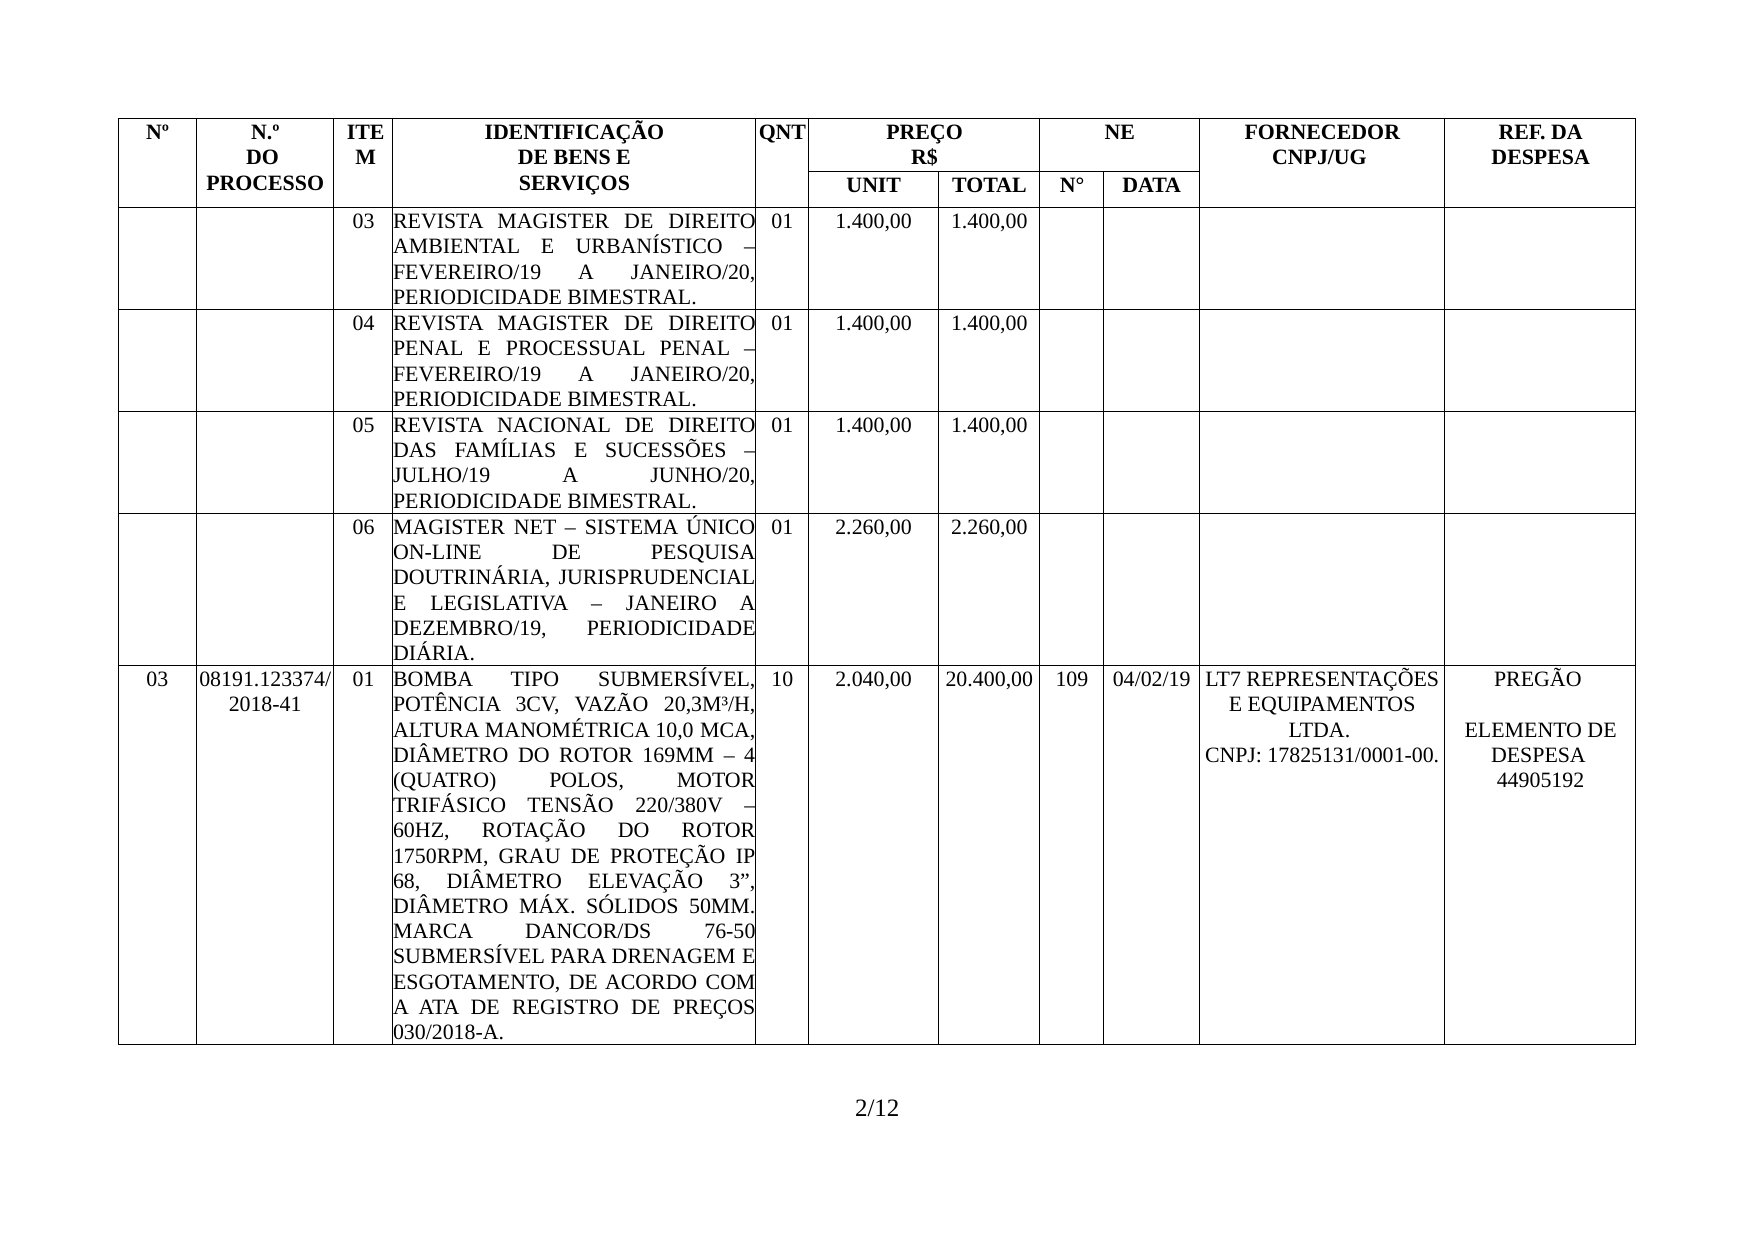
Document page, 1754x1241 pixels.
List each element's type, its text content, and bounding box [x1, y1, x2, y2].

table_cell BOMBA TIPO SUBMERSÍVEL, POTÊNCIA 3CV, VAZÃO 20,3M³/H, ALTURA MANOMÉTRICA 10,0 MCA, DIÂMETRO DO ROTOR 169MM – 4 (QUATRO) POLOS, MOTOR TRIFÁSICO TENSÃO 220/380V – 60HZ, ROTAÇÃO DO ROTOR 1750RPM, GRAU DE PROTEÇÃO IP 68, DIÂMETRO ELEVAÇÃO 3”, DIÂMETRO MÁX. SÓLIDOS 50MM. MARCA DANCOR/DS 76-50 SUBMERSÍVEL PARA DRENAGEM E ESGOTAMENTO, DE ACORDO COM A ATA DE REGISTRO DE PREÇOS 030/2018-A. [393, 666, 755, 1044]
table_cell [1040, 208, 1103, 309]
table_cell 2.260,00 [809, 514, 938, 665]
table_cell LT7 REPRESENTAÇÕES E EQUIPAMENTOS LTDA. CNPJ: 17825131/0001-00. [1200, 666, 1444, 1044]
table_header Nº [119, 119, 196, 207]
table_cell 03 [334, 208, 392, 309]
table_cell REVISTA MAGISTER DE DIREITO PENAL E PROCESSUAL PENAL – FEVEREIRO/19 A JANEIRO/20, PERIODICIDADE BIMESTRAL. [393, 310, 755, 411]
table_cell 1.400,00 [939, 310, 1039, 411]
table_cell [1040, 412, 1103, 513]
table_header NE [1040, 119, 1199, 171]
table_cell [197, 514, 333, 665]
table_cell 01 [756, 412, 808, 513]
table_cell MAGISTER NET – SISTEMA ÚNICO ON-LINE DE PESQUISA DOUTRINÁRIA, JURISPRUDENCIAL E LEGISLATIVA – JANEIRO A DEZEMBRO/19, PERIODICIDADE DIÁRIA. [393, 514, 755, 665]
table_cell 01 [756, 514, 808, 665]
table_cell 03 [119, 666, 196, 1044]
table_cell 01 [756, 310, 808, 411]
table_cell 01 [334, 666, 392, 1044]
table_cell 2.040,00 [809, 666, 938, 1044]
table_cell [1104, 310, 1199, 411]
table_cell [119, 310, 196, 411]
table_cell DATA [1104, 172, 1199, 207]
table_cell 05 [334, 412, 392, 513]
table_cell [119, 412, 196, 513]
table_cell [1104, 208, 1199, 309]
table_header PREÇO R$ [809, 119, 1039, 171]
table_header N.º DO PROCESSO [197, 119, 333, 207]
table_cell [1445, 310, 1635, 411]
table_cell [1200, 514, 1444, 665]
table_cell 1.400,00 [939, 412, 1039, 513]
table_cell 04 [334, 310, 392, 411]
table_cell 10 [756, 666, 808, 1044]
table_cell [1200, 208, 1444, 309]
table_cell [197, 412, 333, 513]
table_cell [119, 208, 196, 309]
table_cell REVISTA NACIONAL DE DIREITO DAS FAMÍLIAS E SUCESSÕES – JULHO/19 A JUNHO/20, PERIODICIDADE BIMESTRAL. [393, 412, 755, 513]
table_cell N° [1040, 172, 1103, 207]
table_cell [197, 208, 333, 309]
table_cell 1.400,00 [809, 310, 938, 411]
table_cell 1.400,00 [939, 208, 1039, 309]
table_cell [1445, 208, 1635, 309]
table_cell 20.400,00 [939, 666, 1039, 1044]
table_cell [1104, 412, 1199, 513]
table_cell [1445, 412, 1635, 513]
table_cell 04/02/19 [1104, 666, 1199, 1044]
table_cell 109 [1040, 666, 1103, 1044]
table_cell 08191.123374/ 2018-41 [197, 666, 333, 1044]
table_cell [197, 310, 333, 411]
table_header ITEM [334, 119, 392, 207]
table_cell [1200, 310, 1444, 411]
table_cell [1104, 514, 1199, 665]
table_cell UNIT [809, 172, 938, 207]
table_cell 2.260,00 [939, 514, 1039, 665]
table_cell [119, 514, 196, 665]
table_cell 1.400,00 [809, 412, 938, 513]
table_cell 1.400,00 [809, 208, 938, 309]
table_header IDENTIFICAÇÃO DE BENS E SERVIÇOS [393, 119, 755, 207]
table_cell 01 [756, 208, 808, 309]
table_cell [1040, 514, 1103, 665]
table_cell REVISTA MAGISTER DE DIREITO AMBIENTAL E URBANÍSTICO – FEVEREIRO/19 A JANEIRO/20, PERIODICIDADE BIMESTRAL. [393, 208, 755, 309]
table_header QNT [756, 119, 808, 207]
table_cell [1445, 514, 1635, 665]
table_header REF. DA DESPESA [1445, 119, 1635, 207]
table_cell 06 [334, 514, 392, 665]
table_cell [1200, 412, 1444, 513]
table_cell TOTAL [939, 172, 1039, 207]
table_cell PREGÃO ELEMENTO DE DESPESA 44905192 [1445, 666, 1635, 1044]
table_cell [1040, 310, 1103, 411]
table_header FORNECEDOR CNPJ/UG [1200, 119, 1444, 207]
